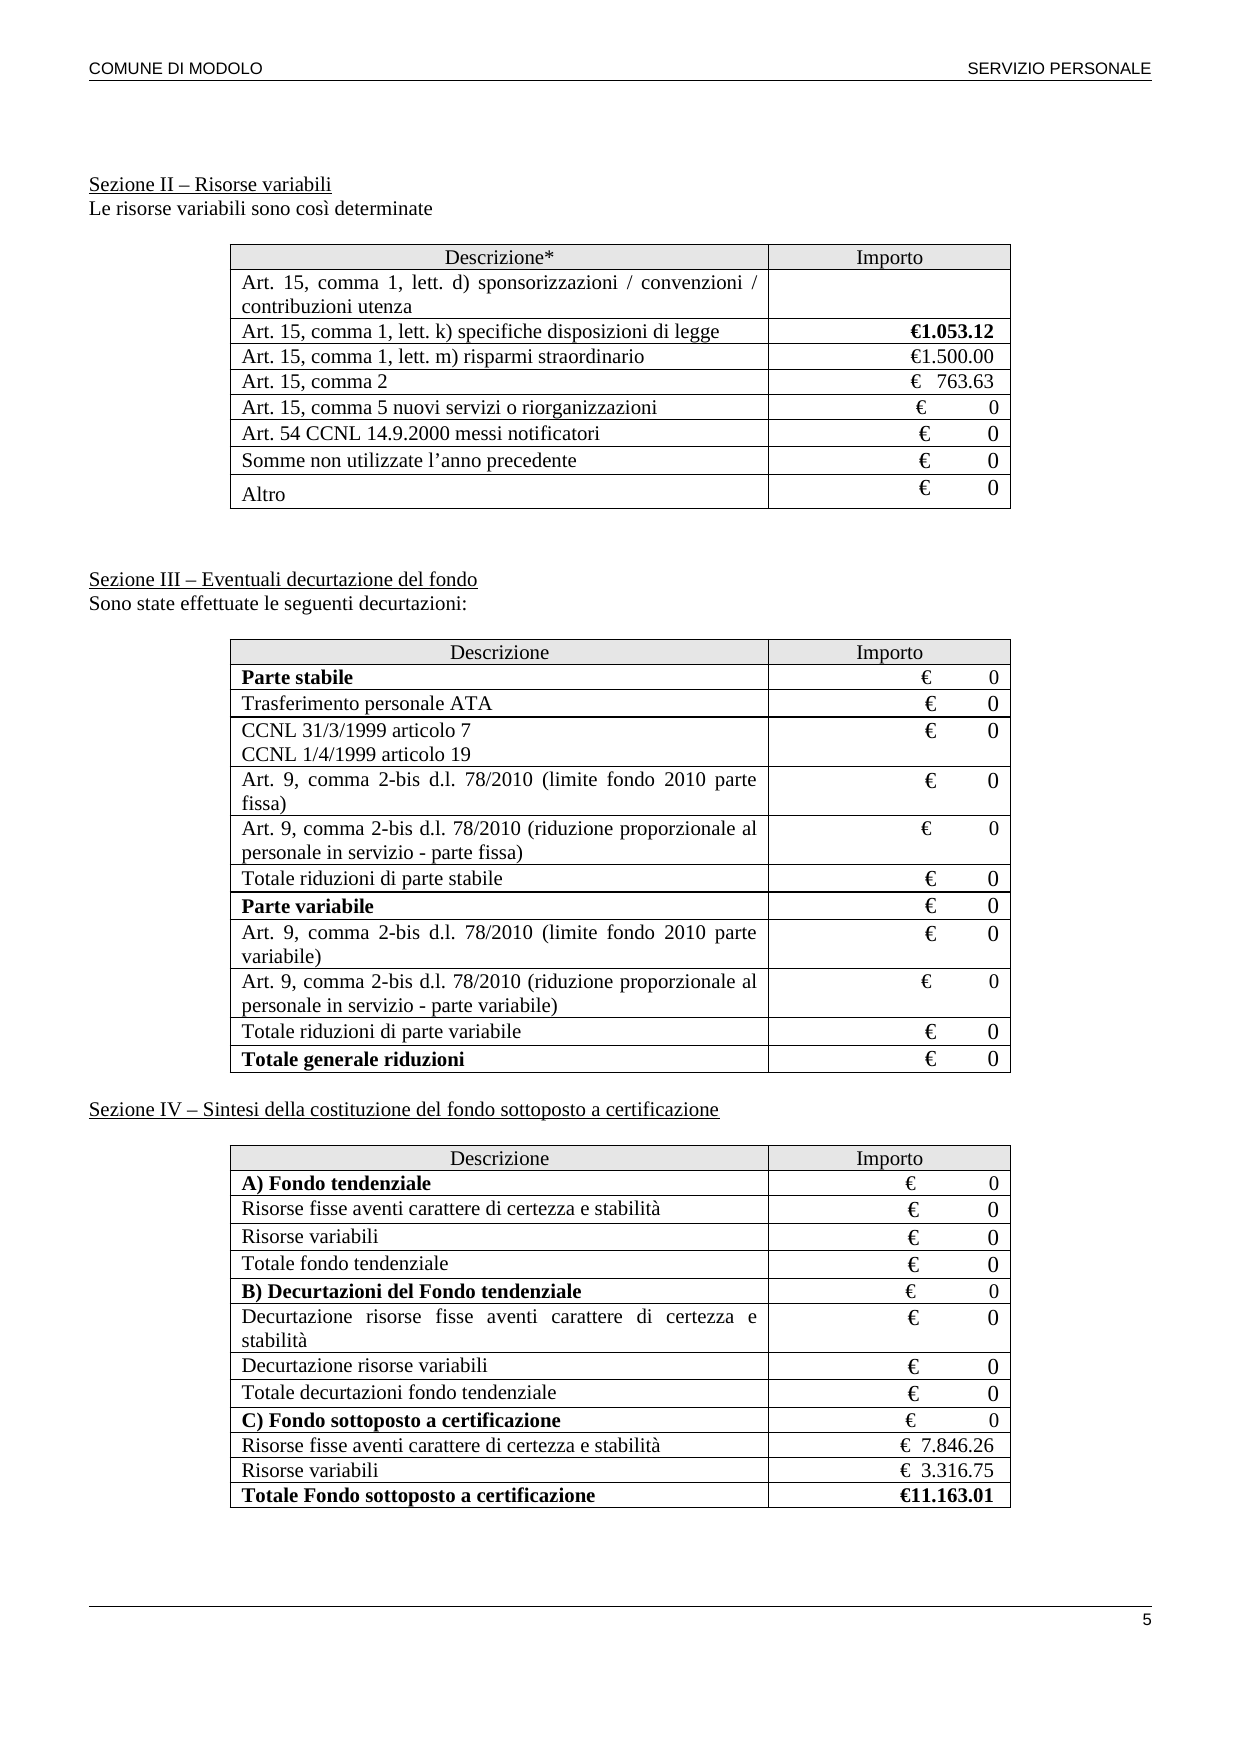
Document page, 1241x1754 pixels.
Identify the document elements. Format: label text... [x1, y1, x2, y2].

text Sono state effettuate le seguenti decurtazioni: [89, 591, 1152, 615]
table_cell Totale riduzioni di parte stabile [231, 865, 768, 891]
table_cell Art. 15, comma 5 nuovi servizi o riorganizzazioni [231, 395, 768, 419]
table_header Importo [769, 1146, 1010, 1170]
table_cell Totale generale riduzioni [231, 1046, 768, 1072]
table_cell € 0 [769, 475, 1010, 508]
table_cell Decurtazione risorse variabili [231, 1353, 768, 1379]
table_cell € 0 [769, 1046, 1010, 1072]
table_cell € 0 [769, 1251, 1010, 1277]
table_cell € 0 [769, 767, 1010, 815]
text Sezione IV – Sintesi della costituzione del fondo sottoposto a certificazione [89, 1097, 1152, 1121]
table_cell Totale Fondo sottoposto a certificazione [231, 1483, 768, 1507]
table_cell €1.500.00 [769, 344, 1010, 368]
table_header Importo [769, 640, 1010, 664]
table_cell Totale fondo tendenziale [231, 1251, 768, 1277]
table_cell Art. 15, comma 2 [231, 370, 768, 393]
table_cell € 0 [769, 1279, 1010, 1303]
table_cell € 0 [769, 420, 1010, 446]
table_cell Risorse variabili [231, 1224, 768, 1250]
table_cell € 3.316.75 [769, 1458, 1010, 1482]
table_cell € 0 [769, 1224, 1010, 1250]
table_cell € 0 [769, 718, 1010, 766]
table_cell Altro [231, 475, 768, 508]
table_cell € 0 [769, 1304, 1010, 1352]
table_cell € 0 [769, 1408, 1010, 1432]
table_cell € 0 [769, 1196, 1010, 1223]
table_cell Risorse variabili [231, 1458, 768, 1482]
table_cell € 0 [769, 920, 1010, 968]
table_cell Art. 15, comma 1, lett. k) specifiche disposizioni di legge [231, 319, 768, 343]
table_cell Art. 9, comma 2-bis d.l. 78/2010 (limite fondo 2010 parte fissa) [231, 767, 768, 815]
table_cell Totale riduzioni di parte variabile [231, 1018, 768, 1044]
table_cell € 0 [769, 447, 1010, 473]
table_cell Art. 9, comma 2-bis d.l. 78/2010 (limite fondo 2010 parte variabile) [231, 920, 768, 968]
table_cell € 7.846.26 [769, 1433, 1010, 1457]
table_cell Somme non utilizzate l’anno precedente [231, 447, 768, 473]
table_cell € 0 [769, 1018, 1010, 1044]
table_cell € 763.63 [769, 370, 1010, 393]
table_cell Trasferimento personale ATA [231, 690, 768, 716]
table_cell € 0 [769, 969, 1010, 1017]
table_cell CCNL 31/3/1999 articolo 7 CCNL 1/4/1999 articolo 19 [231, 718, 768, 766]
table_cell Totale decurtazioni fondo tendenziale [231, 1380, 768, 1407]
table_cell Risorse fisse aventi carattere di certezza e stabilità [231, 1196, 768, 1223]
table_cell Art. 15, comma 1, lett. m) risparmi straordinario [231, 344, 768, 368]
text Sezione III – Eventuali decurtazione del fondo [89, 567, 1152, 591]
table_cell C) Fondo sottoposto a certificazione [231, 1408, 768, 1432]
table_cell € 0 [769, 865, 1010, 891]
text Sezione II – Risorse variabili [89, 172, 1152, 196]
table_cell € 0 [769, 1171, 1010, 1195]
table_cell € 0 [769, 1353, 1010, 1379]
table_header Importo [769, 245, 1010, 269]
table_cell Art. 9, comma 2-bis d.l. 78/2010 (riduzione proporzionale al personale in servizio - parte variabile) [231, 969, 768, 1017]
text Le risorse variabili sono così determinate [89, 196, 1152, 220]
table_cell Risorse fisse aventi carattere di certezza e stabilità [231, 1433, 768, 1457]
table_cell Decurtazione risorse fisse aventi carattere di certezza e stabilità [231, 1304, 768, 1352]
table_cell Parte stabile [231, 665, 768, 689]
table_cell € 0 [769, 395, 1010, 419]
table_cell B) Decurtazioni del Fondo tendenziale [231, 1279, 768, 1303]
table_cell A) Fondo tendenziale [231, 1171, 768, 1195]
table_header Descrizione [231, 640, 768, 664]
table_cell Art. 15, comma 1, lett. d) sponsorizzazioni / convenzioni / contribuzioni utenza [231, 270, 768, 318]
table_cell €11.163.01 [769, 1483, 1010, 1507]
table_cell Art. 54 CCNL 14.9.2000 messi notificatori [231, 420, 768, 446]
table_cell € 0 [769, 816, 1010, 864]
table_cell € 0 [769, 893, 1010, 919]
table_header Descrizione* [231, 245, 768, 269]
table_header Descrizione [231, 1146, 768, 1170]
table_cell € 0 [769, 665, 1010, 689]
table_cell € 0 [769, 1380, 1010, 1407]
table_cell Art. 9, comma 2-bis d.l. 78/2010 (riduzione proporzionale al personale in servizio - parte fissa) [231, 816, 768, 864]
table_cell [769, 270, 1010, 318]
table_cell € 0 [769, 690, 1010, 716]
table_cell €1.053.12 [769, 319, 1010, 343]
table_cell Parte variabile [231, 893, 768, 919]
